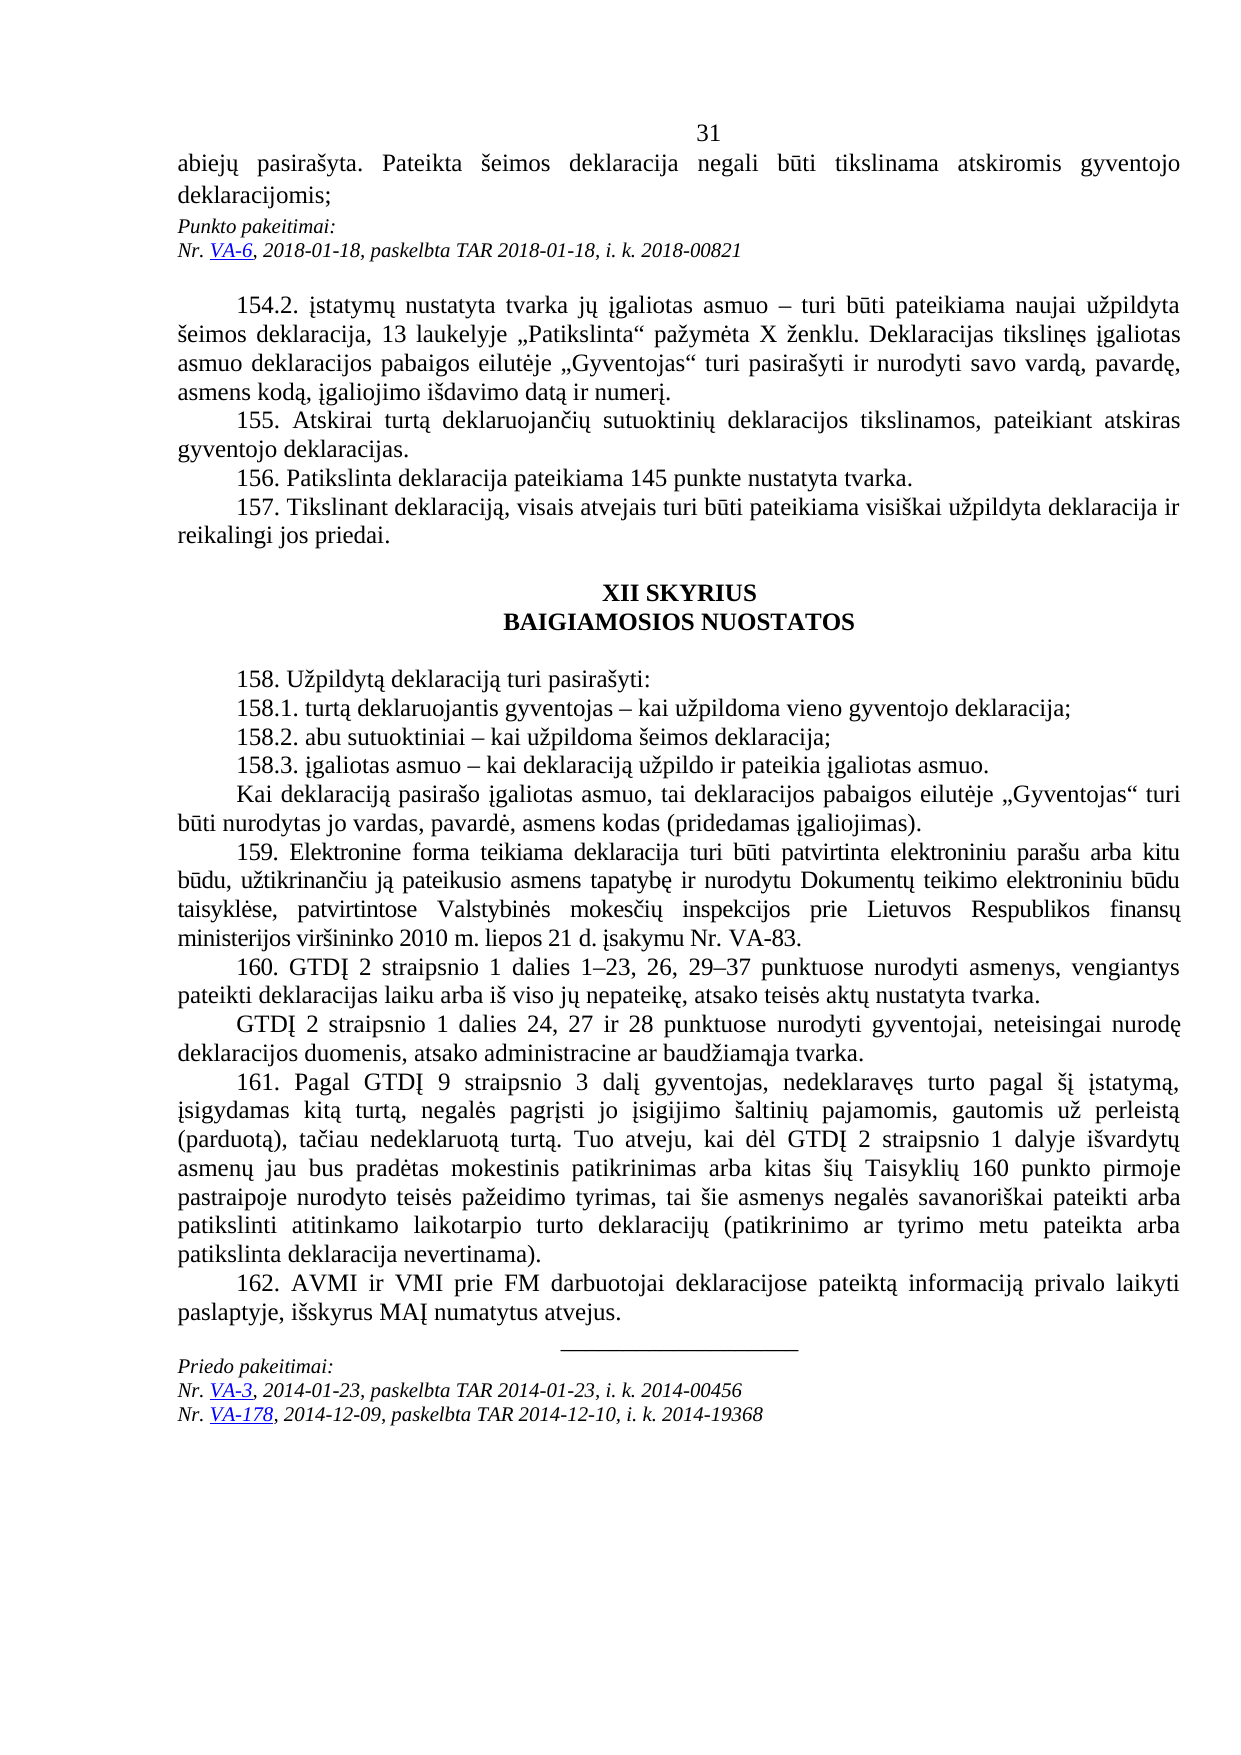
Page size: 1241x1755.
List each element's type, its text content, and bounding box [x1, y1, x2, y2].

text XII SKYRIUS [177, 578, 1181, 607]
text 157. Tikslinant deklaraciją, visais atvejais turi būti pateikiama visiškai užpildyta deklaracija ir reikalingi jos priedai. [177, 492, 1181, 549]
text 154.2. įstatymų nustatyta tvarka jų įgaliotas asmuo – turi būti pateikiama naujai užpildyta šeimos deklaracija, 13 laukelyje „Patikslinta“ pažymėta X ženklu. Deklaracijas tikslinęs įgaliotas asmuo deklaracijos pabaigos eilutėje „Gyventojas“ turi pasirašyti ir nurodyti savo vardą, pavardę, asmens kodą, įgaliojimo išdavimo datą ir numerį. [177, 291, 1181, 406]
text 155. Atskirai turtą deklaruojančių sutuoktinių deklaracijos tikslinamos, pateikiant atskiras gyventojo deklaracijas. [177, 406, 1181, 463]
text 159. Elektronine forma teikiama deklaracija turi būti patvirtinta elektroniniu parašu arba kitu būdu, užtikrinančiu ją pateikusio asmens tapatybę ir nurodytu Dokumentų teikimo elektroniniu būdu taisyklėse, patvirtintose Valstybinės mokesčių inspekcijos prie Lietuvos Respublikos finansų ministerijos viršininko 2010 m. liepos 21 d. įsakymu Nr. VA-83. [177, 837, 1181, 952]
text Nr. VA-178, 2014-12-09, paskelbta TAR 2014-12-10, i. k. 2014-19368 [177, 1402, 1181, 1426]
text 162. AVMI ir VMI prie FM darbuotojai deklaracijose pateiktą informaciją privalo laikyti paslaptyje, išskyrus MAĮ numatytus atvejus. [177, 1268, 1181, 1326]
text 158.1. turtą deklaruojantis gyventojas – kai užpildoma vieno gyventojo deklaracija; [177, 693, 1181, 722]
text Punkto pakeitimai: [177, 214, 1181, 238]
text Nr. VA-6, 2018-01-18, paskelbta TAR 2018-01-18, i. k. 2018-00821 [177, 238, 1181, 262]
text 158.2. abu sutuoktiniai – kai užpildoma šeimos deklaracija; [177, 722, 1181, 751]
text 161. Pagal GTDĮ 9 straipsnio 3 dalį gyventojas, nedeklaravęs turto pagal šį įstatymą, įsigydamas kitą turtą, negalės pagrįsti jo įsigijimo šaltinių pajamomis, gautomis už perleistą (parduotą), tačiau nedeklaruotą turtą. Tuo atveju, kai dėl GTDĮ 2 straipsnio 1 dalyje išvardytų asmenų jau bus pradėtas mokestinis patikrinimas arba kitas šių Taisyklių 160 punkto pirmoje pastraipoje nurodyto teisės pažeidimo tyrimas, tai šie asmenys negalės savanoriškai pateikti arba patikslinti atitinkamo laikotarpio turto deklaracijų (patikrinimo ar tyrimo metu pateikta arba patikslinta deklaracija nevertinama). [177, 1067, 1181, 1268]
text abiejų pasirašyta. Pateikta šeimos deklaracija negali būti tikslinama atskiromis gyventojo deklaracijomis; [177, 148, 1181, 209]
text BAIGIAMOSIOS NUOSTATOS [177, 607, 1181, 636]
text Priedo pakeitimai: [177, 1354, 1181, 1378]
text 158.3. įgaliotas asmuo – kai deklaraciją užpildo ir pateikia įgaliotas asmuo. [177, 751, 1181, 779]
text Kai deklaraciją pasirašo įgaliotas asmuo, tai deklaracijos pabaigos eilutėje „Gyventojas“ turi būti nurodytas jo vardas, pavardė, asmens kodas (pridedamas įgaliojimas). [177, 779, 1181, 837]
text 160. GTDĮ 2 straipsnio 1 dalies 1–23, 26, 29–37 punktuose nurodyti asmenys, vengiantys pateikti deklaracijas laiku arba iš viso jų nepateikę, atsako teisės aktų nustatyta tvarka. [177, 952, 1181, 1009]
text GTDĮ 2 straipsnio 1 dalies 24, 27 ir 28 punktuose nurodyti gyventojai, neteisingai nurodę deklaracijos duomenis, atsako administracine ar baudžiamąja tvarka. [177, 1009, 1181, 1067]
text ___________________ [177, 1326, 1181, 1354]
text 158. Užpildytą deklaraciją turi pasirašyti: [177, 664, 1181, 693]
text 156. Patikslinta deklaracija pateikiama 145 punkte nustatyta tvarka. [177, 463, 1181, 492]
text Nr. VA-3, 2014-01-23, paskelbta TAR 2014-01-23, i. k. 2014-00456 [177, 1378, 1181, 1402]
